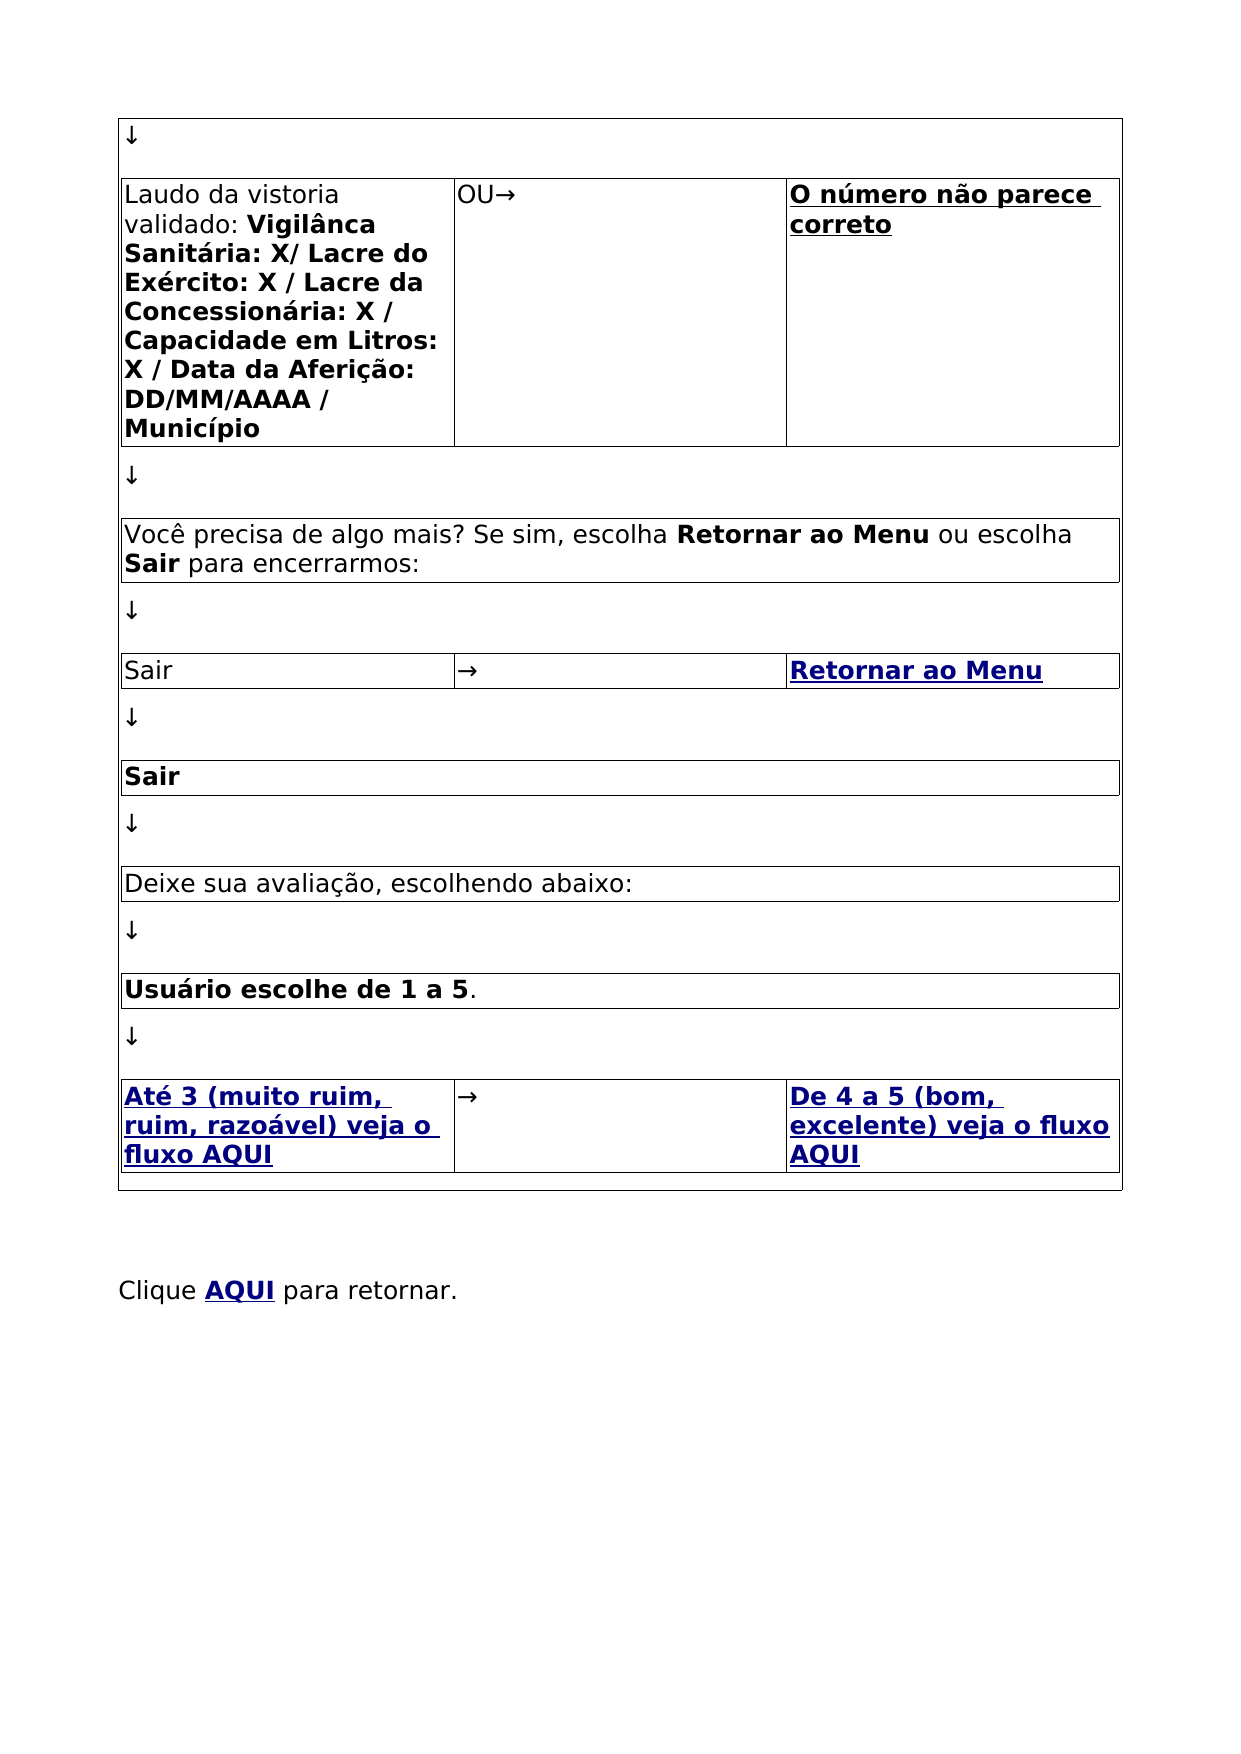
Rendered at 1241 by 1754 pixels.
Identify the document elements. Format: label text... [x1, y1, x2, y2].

table_header Até 3 (muito ruim, ruim, razoável) veja o fluxo AQUI [122, 1080, 454, 1172]
table_header Sair [122, 761, 1119, 794]
table_header → [455, 654, 786, 688]
table_header Laudo da vistoria validado: Vigilânca Sanitária: X/ Lacre do Exército: X / Lacre da Concessionária: X / Capacidade em Litros: X / Data da Aferição: DD/MM/AAAA / Município [122, 179, 454, 446]
table_header O número não parece correto [787, 179, 1119, 446]
table_header → [455, 1080, 786, 1172]
table_header OU→ [455, 179, 786, 446]
table_header Deixe sua avaliação, escolhendo abaixo: [122, 867, 1119, 901]
table_header Sair [122, 654, 454, 688]
table_header ↓ ↓ ↓ ↓ ↓ ↓ ↓ [119, 119, 1122, 1190]
table_header De 4 a 5 (bom, excelente) veja o fluxo AQUI [787, 1080, 1119, 1172]
table_header Retornar ao Menu [787, 654, 1119, 688]
text Clique AQUI para retornar. [118, 1276, 1122, 1305]
table_header Usuário escolhe de 1 a 5. [122, 974, 1119, 1007]
table_header Você precisa de algo mais? Se sim, escolha Retornar ao Menu ou escolha Sair para encerrarmos: [122, 519, 1119, 582]
